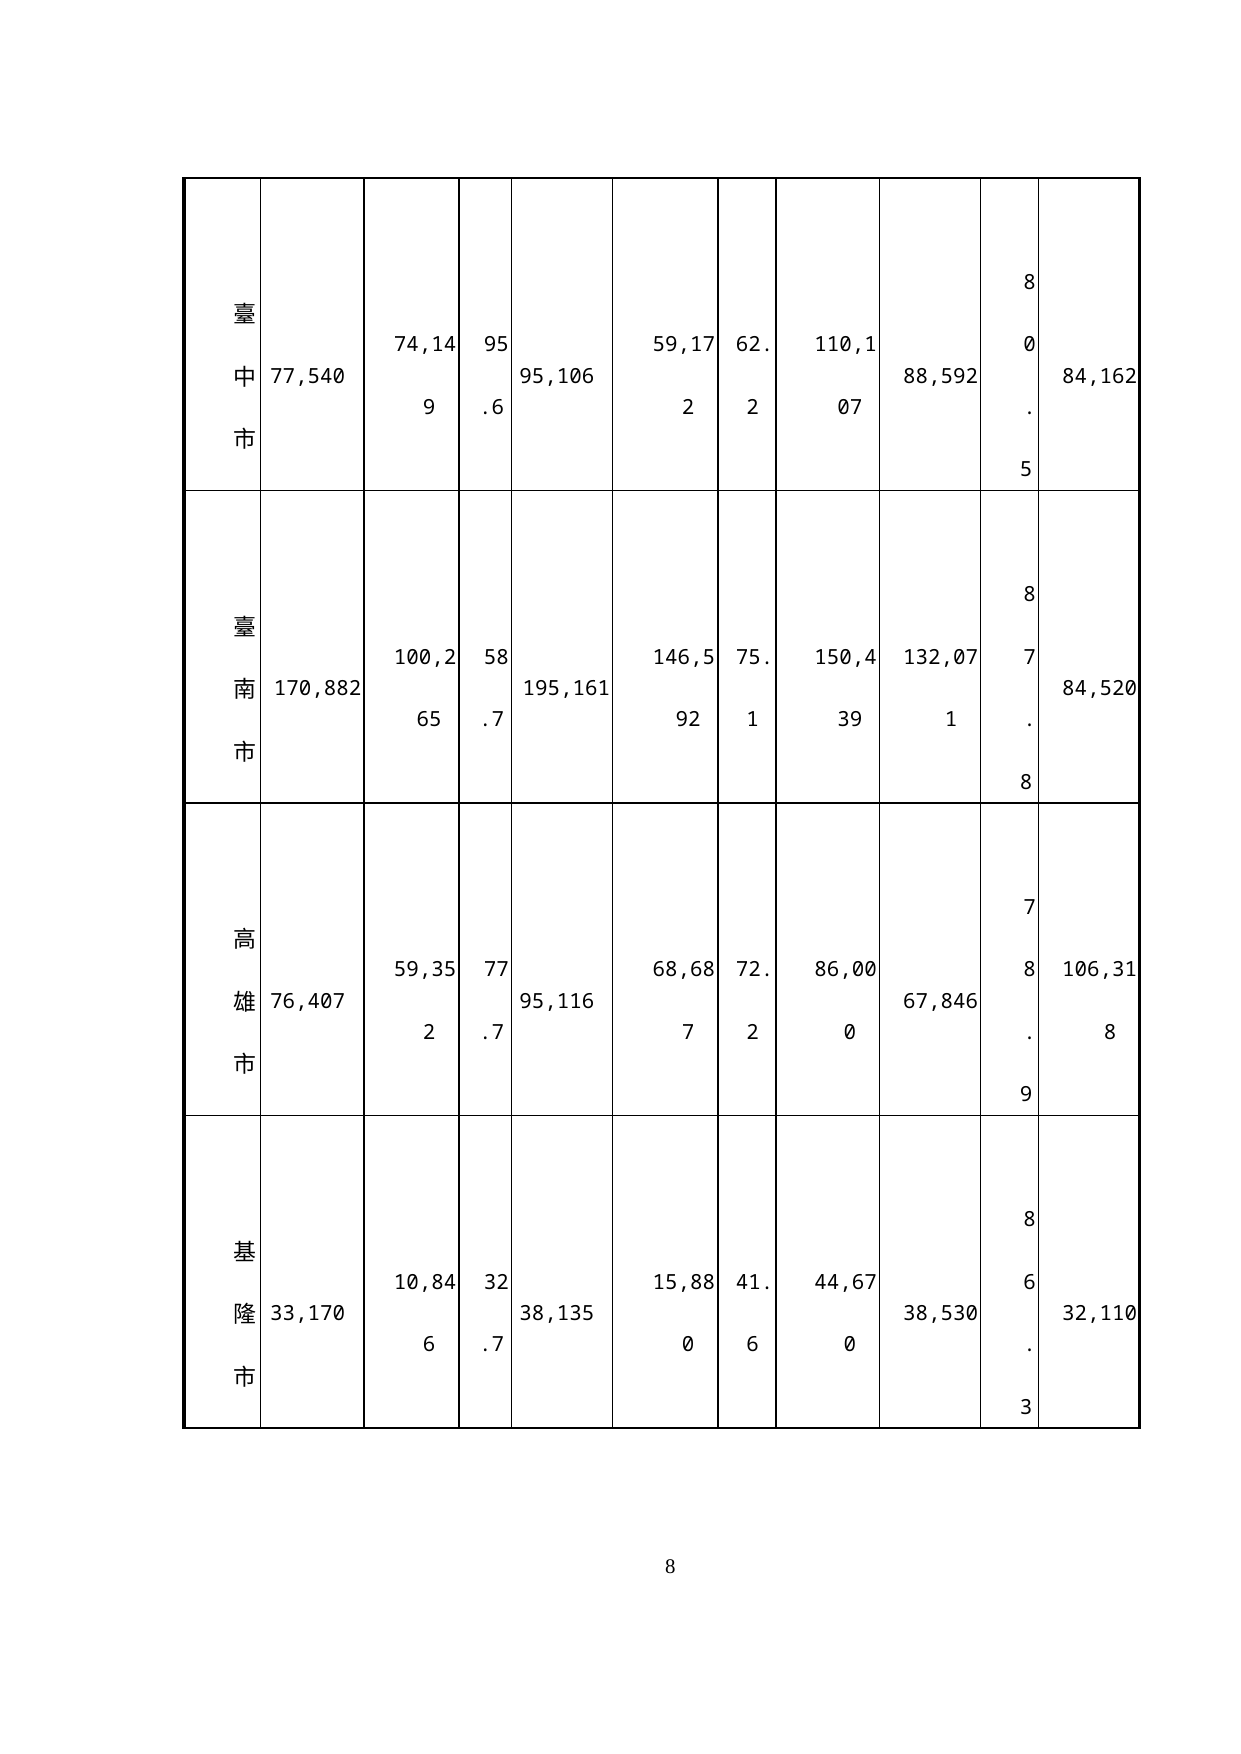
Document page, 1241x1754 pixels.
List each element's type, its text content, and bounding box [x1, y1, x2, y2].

table_cell 88,592 [880, 179, 980, 490]
table_cell 78.9 [981, 804, 1038, 1115]
table_cell 33,170 [261, 1116, 363, 1427]
table_cell 基隆市 [186, 1116, 260, 1427]
table_cell 74,149 [365, 179, 458, 490]
table_cell 84,162 [1039, 179, 1138, 490]
table_cell 146,592 [613, 491, 717, 802]
table_cell 106,318 [1039, 804, 1138, 1115]
table_cell 10,846 [365, 1116, 458, 1427]
table_cell 臺南市 [186, 491, 260, 802]
table_cell 72.2 [719, 804, 775, 1115]
table_cell 高雄市 [186, 804, 260, 1115]
table_cell 150,439 [777, 491, 879, 802]
table_cell 87.8 [981, 491, 1038, 802]
table_cell 77.7 [460, 804, 511, 1115]
table_cell 68,687 [613, 804, 717, 1115]
table_cell 59,172 [613, 179, 717, 490]
table_cell 15,880 [613, 1116, 717, 1427]
table_cell 44,670 [777, 1116, 879, 1427]
table_cell 195,161 [512, 491, 612, 802]
table_cell 75.1 [719, 491, 775, 802]
table_cell 62.2 [719, 179, 775, 490]
table_cell 84,520 [1039, 491, 1138, 802]
table_cell 95,106 [512, 179, 612, 490]
table_cell 86.3 [981, 1116, 1038, 1427]
table_cell 95.6 [460, 179, 511, 490]
table_cell 臺中市 [186, 179, 260, 490]
table_cell 77,540 [261, 179, 363, 490]
table_cell 41.6 [719, 1116, 775, 1427]
table_cell 32.7 [460, 1116, 511, 1427]
table_cell 86,000 [777, 804, 879, 1115]
table_cell 110,107 [777, 179, 879, 490]
table_cell 100,265 [365, 491, 458, 802]
table_cell 67,846 [880, 804, 980, 1115]
table_cell 32,110 [1039, 1116, 1138, 1427]
table_cell 95,116 [512, 804, 612, 1115]
table_cell 38,530 [880, 1116, 980, 1427]
table_cell 132,071 [880, 491, 980, 802]
table_cell 38,135 [512, 1116, 612, 1427]
table_cell 80.5 [981, 179, 1038, 490]
table_cell 58.7 [460, 491, 511, 802]
table_cell 76,407 [261, 804, 363, 1115]
table_cell 170,882 [261, 491, 363, 802]
table_cell 59,352 [365, 804, 458, 1115]
